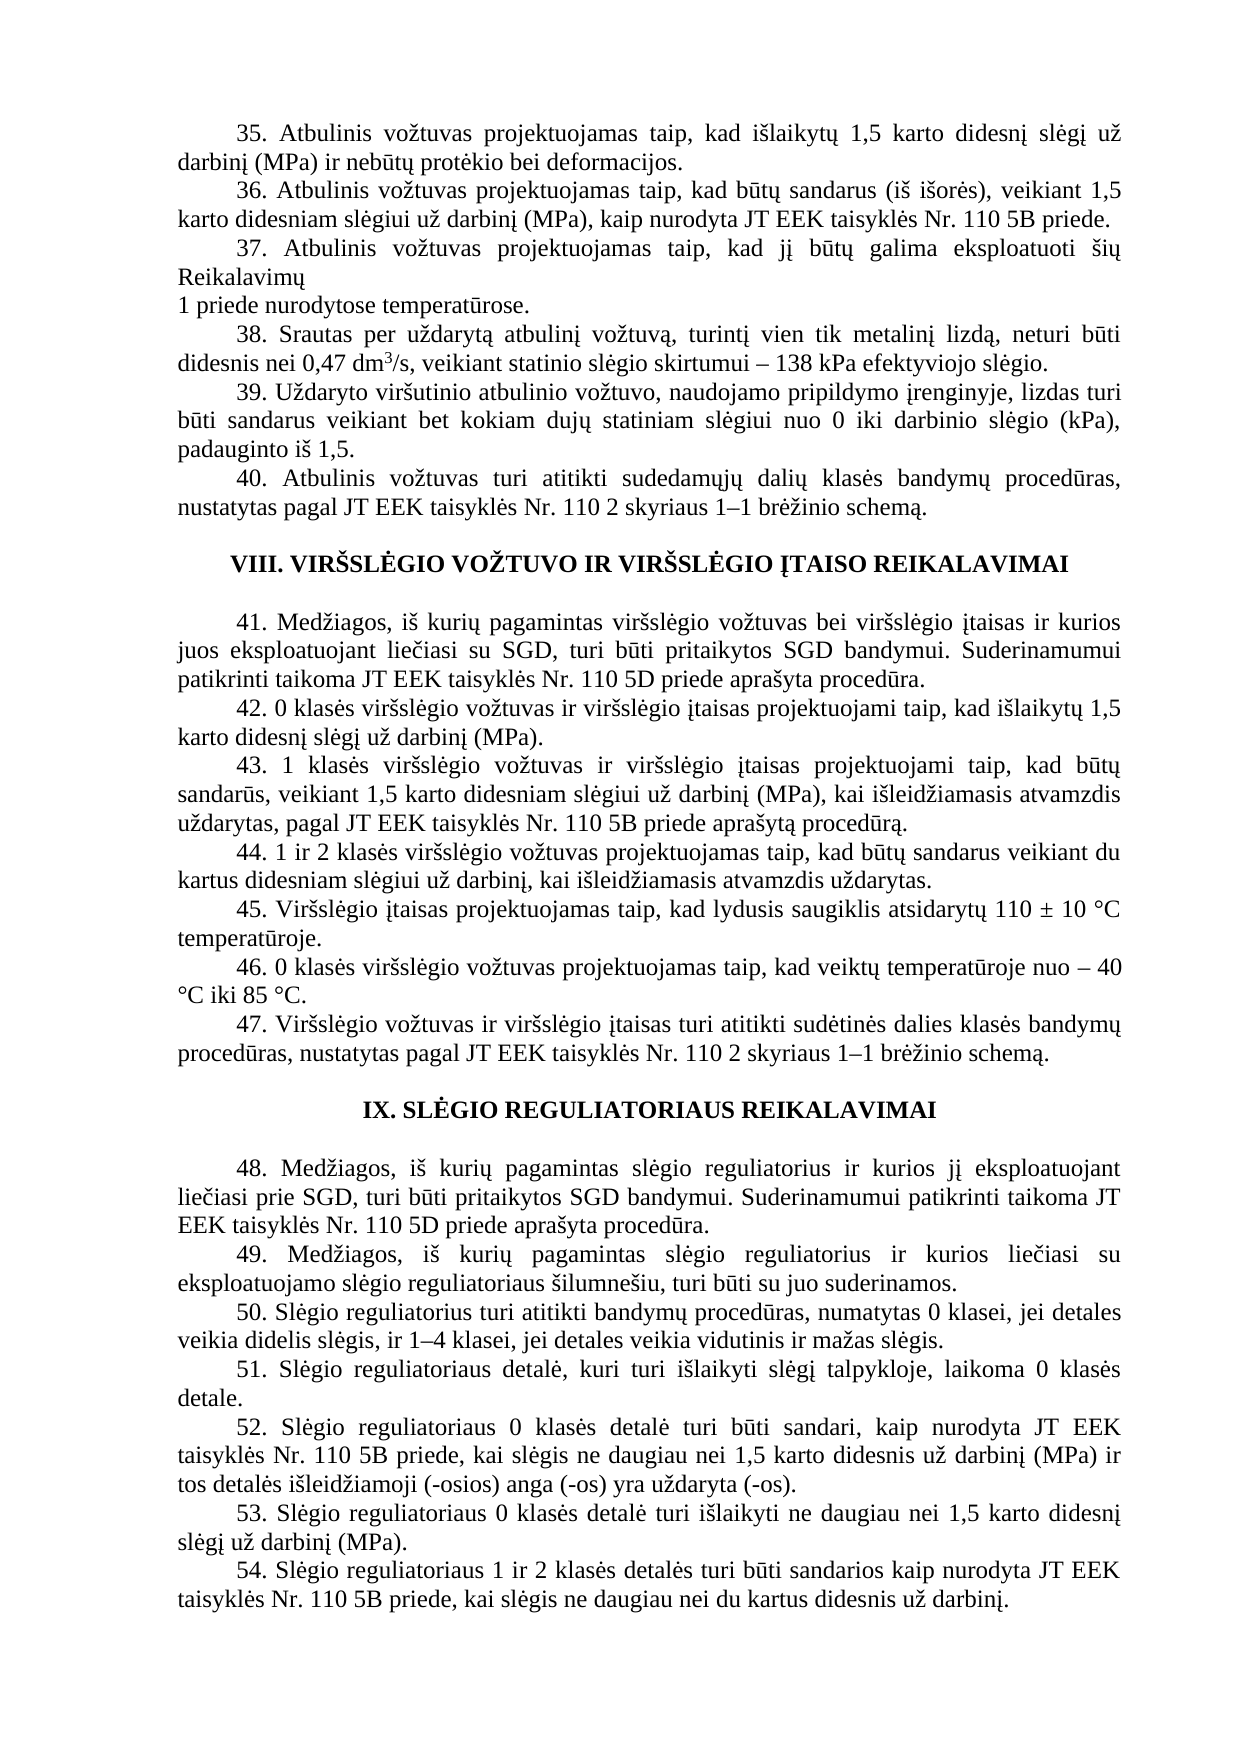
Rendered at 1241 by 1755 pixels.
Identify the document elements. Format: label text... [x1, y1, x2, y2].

text 50. Slėgio reguliatorius turi atitikti bandymų procedūras, numatytas 0 klasei, jei detales veikia didelis slėgis, ir 1–4 klasei, jei detales veikia vidutinis ir mažas slėgis. [177, 1297, 1122, 1354]
text 45. Viršslėgio įtaisas projektuojamas taip, kad lydusis saugiklis atsidarytų 110 ± 10 °C temperatūroje. [177, 894, 1122, 952]
text 38. Srautas per uždarytą atbulinį vožtuvą, turintį vien tik metalinį lizdą, neturi būti didesnis nei 0,47 dm3/s, veikiant statinio slėgio skirtumui – 138 kPa efektyviojo slėgio. [177, 319, 1122, 377]
text 42. 0 klasės viršslėgio vožtuvas ir viršslėgio įtaisas projektuojami taip, kad išlaikytų 1,5 karto didesnį slėgį už darbinį (MPa). [177, 693, 1122, 751]
text 40. Atbulinis vožtuvas turi atitikti sudedamųjų dalių klasės bandymų procedūras, nustatytas pagal JT EEK taisyklės Nr. 110 2 skyriaus 1–1 brėžinio schemą. [177, 463, 1122, 521]
text 37. Atbulinis vožtuvas projektuojamas taip, kad jį būtų galima eksploatuoti šių Reikalavimų 1 priede nurodytose temperatūrose. [177, 233, 1122, 319]
text 54. Slėgio reguliatoriaus 1 ir 2 klasės detalės turi būti sandarios kaip nurodyta JT EEK taisyklės Nr. 110 5B priede, kai slėgis ne daugiau nei du kartus didesnis už darbinį. [177, 1556, 1122, 1613]
text VIII. VIRŠSLĖGIO VOŽTUVO IR VIRŠSLĖGIO ĮTAISO REIKALAVIMAI [177, 549, 1122, 578]
text 36. Atbulinis vožtuvas projektuojamas taip, kad būtų sandarus (iš išorės), veikiant 1,5 karto didesniam slėgiui už darbinį (MPa), kaip nurodyta JT EEK taisyklės Nr. 110 5B priede. [177, 176, 1122, 233]
text 39. Uždaryto viršutinio atbulinio vožtuvo, naudojamo pripildymo įrenginyje, lizdas turi būti sandarus veikiant bet kokiam dujų statiniam slėgiui nuo 0 iki darbinio slėgio (kPa), padauginto iš 1,5. [177, 377, 1122, 463]
text 49. Medžiagos, iš kurių pagamintas slėgio reguliatorius ir kurios liečiasi su eksploatuojamo slėgio reguliatoriaus šilumnešiu, turi būti su juo suderinamos. [177, 1239, 1122, 1297]
text 46. 0 klasės viršslėgio vožtuvas projektuojamas taip, kad veiktų temperatūroje nuo – 40 °C iki 85 °C. [177, 952, 1122, 1009]
text 43. 1 klasės viršslėgio vožtuvas ir viršslėgio įtaisas projektuojami taip, kad būtų sandarūs, veikiant 1,5 karto didesniam slėgiui už darbinį (MPa), kai išleidžiamasis atvamzdis uždarytas, pagal JT EEK taisyklės Nr. 110 5B priede aprašytą procedūrą. [177, 751, 1122, 837]
text 51. Slėgio reguliatoriaus detalė, kuri turi išlaikyti slėgį talpykloje, laikoma 0 klasės detale. [177, 1354, 1122, 1412]
text 48. Medžiagos, iš kurių pagamintas slėgio reguliatorius ir kurios jį eksploatuojant liečiasi prie SGD, turi būti pritaikytos SGD bandymui. Suderinamumui patikrinti taikoma JT EEK taisyklės Nr. 110 5D priede aprašyta procedūra. [177, 1153, 1122, 1239]
text 52. Slėgio reguliatoriaus 0 klasės detalė turi būti sandari, kaip nurodyta JT EEK taisyklės Nr. 110 5B priede, kai slėgis ne daugiau nei 1,5 karto didesnis už darbinį (MPa) ir tos detalės išleidžiamoji (-osios) anga (-os) yra uždaryta (-os). [177, 1412, 1122, 1498]
text 47. Viršslėgio vožtuvas ir viršslėgio įtaisas turi atitikti sudėtinės dalies klasės bandymų procedūras, nustatytas pagal JT EEK taisyklės Nr. 110 2 skyriaus 1–1 brėžinio schemą. [177, 1009, 1122, 1067]
text 41. Medžiagos, iš kurių pagamintas viršslėgio vožtuvas bei viršslėgio įtaisas ir kurios juos eksploatuojant liečiasi su SGD, turi būti pritaikytos SGD bandymui. Suderinamumui patikrinti taikoma JT EEK taisyklės Nr. 110 5D priede aprašyta procedūra. [177, 607, 1122, 693]
text 53. Slėgio reguliatoriaus 0 klasės detalė turi išlaikyti ne daugiau nei 1,5 karto didesnį slėgį už darbinį (MPa). [177, 1498, 1122, 1556]
text IX. SLĖGIO REGULIATORIAUS REIKALAVIMAI [177, 1096, 1122, 1124]
text 44. 1 ir 2 klasės viršslėgio vožtuvas projektuojamas taip, kad būtų sandarus veikiant du kartus didesniam slėgiui už darbinį, kai išleidžiamasis atvamzdis uždarytas. [177, 837, 1122, 894]
text 35. Atbulinis vožtuvas projektuojamas taip, kad išlaikytų 1,5 karto didesnį slėgį už darbinį (MPa) ir nebūtų protėkio bei deformacijos. [177, 118, 1122, 176]
